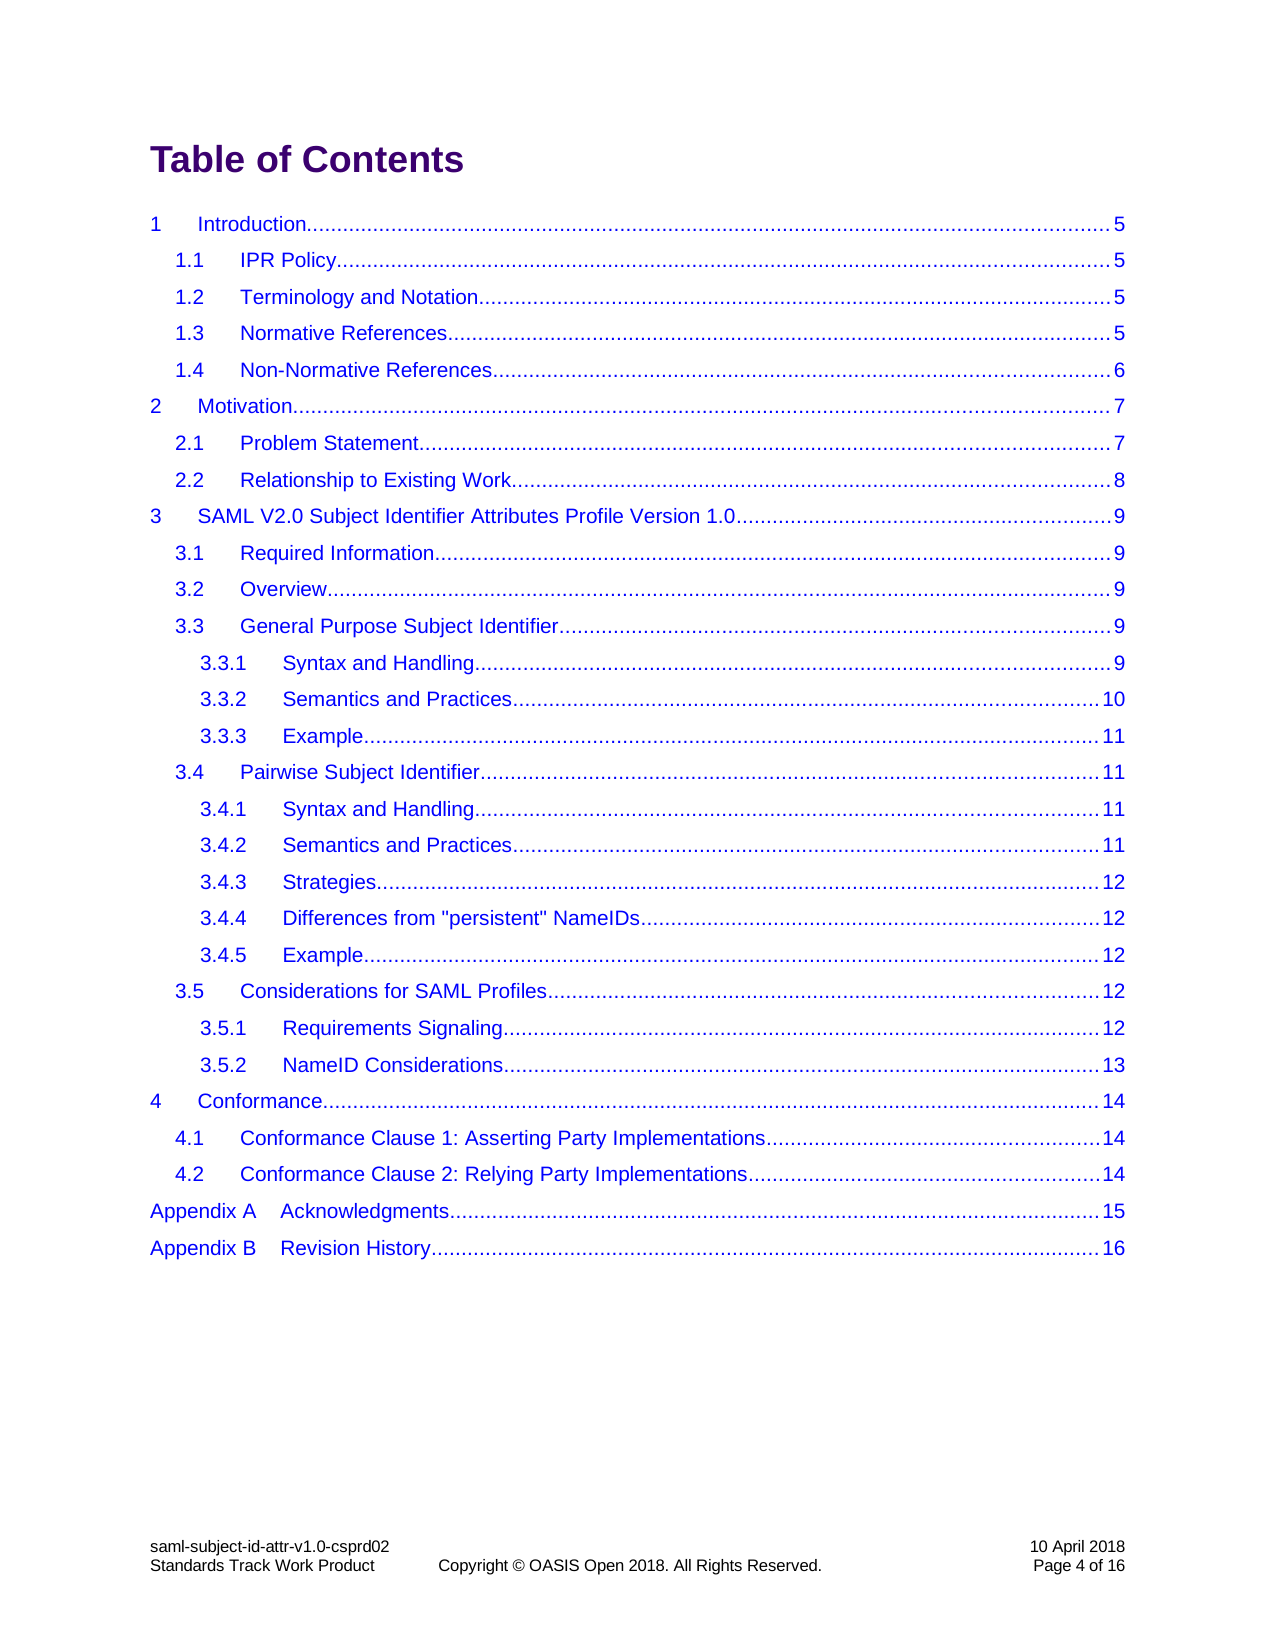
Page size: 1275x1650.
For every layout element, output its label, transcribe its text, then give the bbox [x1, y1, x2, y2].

text 1.1 IPR Policy 5 [175, 248, 1125, 272]
text 3.5.2 NameID Considerations 13 [200, 1053, 1125, 1077]
text 3.5 Considerations for SAML Profiles 12 [175, 979, 1125, 1003]
text Table of Contents [150, 137, 1125, 180]
text Appendix A Acknowledgments 15 [150, 1199, 1125, 1223]
text 2.1 Problem Statement 7 [175, 431, 1125, 455]
text 4.2 Conformance Clause 2: Relying Party Implementations 14 [175, 1162, 1125, 1186]
text 1.4 Non-Normative References 6 [175, 358, 1125, 382]
text 3.5.1 Requirements Signaling 12 [200, 1016, 1125, 1040]
text 3.4.1 Syntax and Handling 11 [200, 797, 1125, 821]
text 3.4.2 Semantics and Practices 11 [200, 833, 1125, 857]
text 2 Motivation 7 [150, 394, 1125, 418]
text 3.1 Required Information 9 [175, 541, 1125, 565]
text 3.2 Overview 9 [175, 577, 1125, 601]
text 4 Conformance 14 [150, 1089, 1125, 1113]
text 3.3.3 Example 11 [200, 723, 1125, 748]
text 3.4.3 Strategies 12 [200, 870, 1125, 894]
text 3.3.2 Semantics and Practices 10 [200, 687, 1125, 711]
text 3.3 General Purpose Subject Identifier 9 [175, 614, 1125, 638]
text 3.3.1 Syntax and Handling 9 [200, 650, 1125, 674]
text 3 SAML V2.0 Subject Identifier Attributes Profile Version 1.0 9 [150, 504, 1125, 528]
text 4.1 Conformance Clause 1: Asserting Party Implementations 14 [175, 1126, 1125, 1150]
text 3.4.5 Example 12 [200, 943, 1125, 967]
text 2.2 Relationship to Existing Work 8 [175, 468, 1125, 492]
text 1.2 Terminology and Notation 5 [175, 285, 1125, 309]
text Appendix B Revision History 16 [150, 1235, 1125, 1259]
text 1 Introduction 5 [150, 212, 1125, 236]
text 1.3 Normative References 5 [175, 321, 1125, 345]
text 3.4.4 Differences from "persistent" NameIDs 12 [200, 906, 1125, 930]
text 3.4 Pairwise Subject Identifier 11 [175, 760, 1125, 784]
